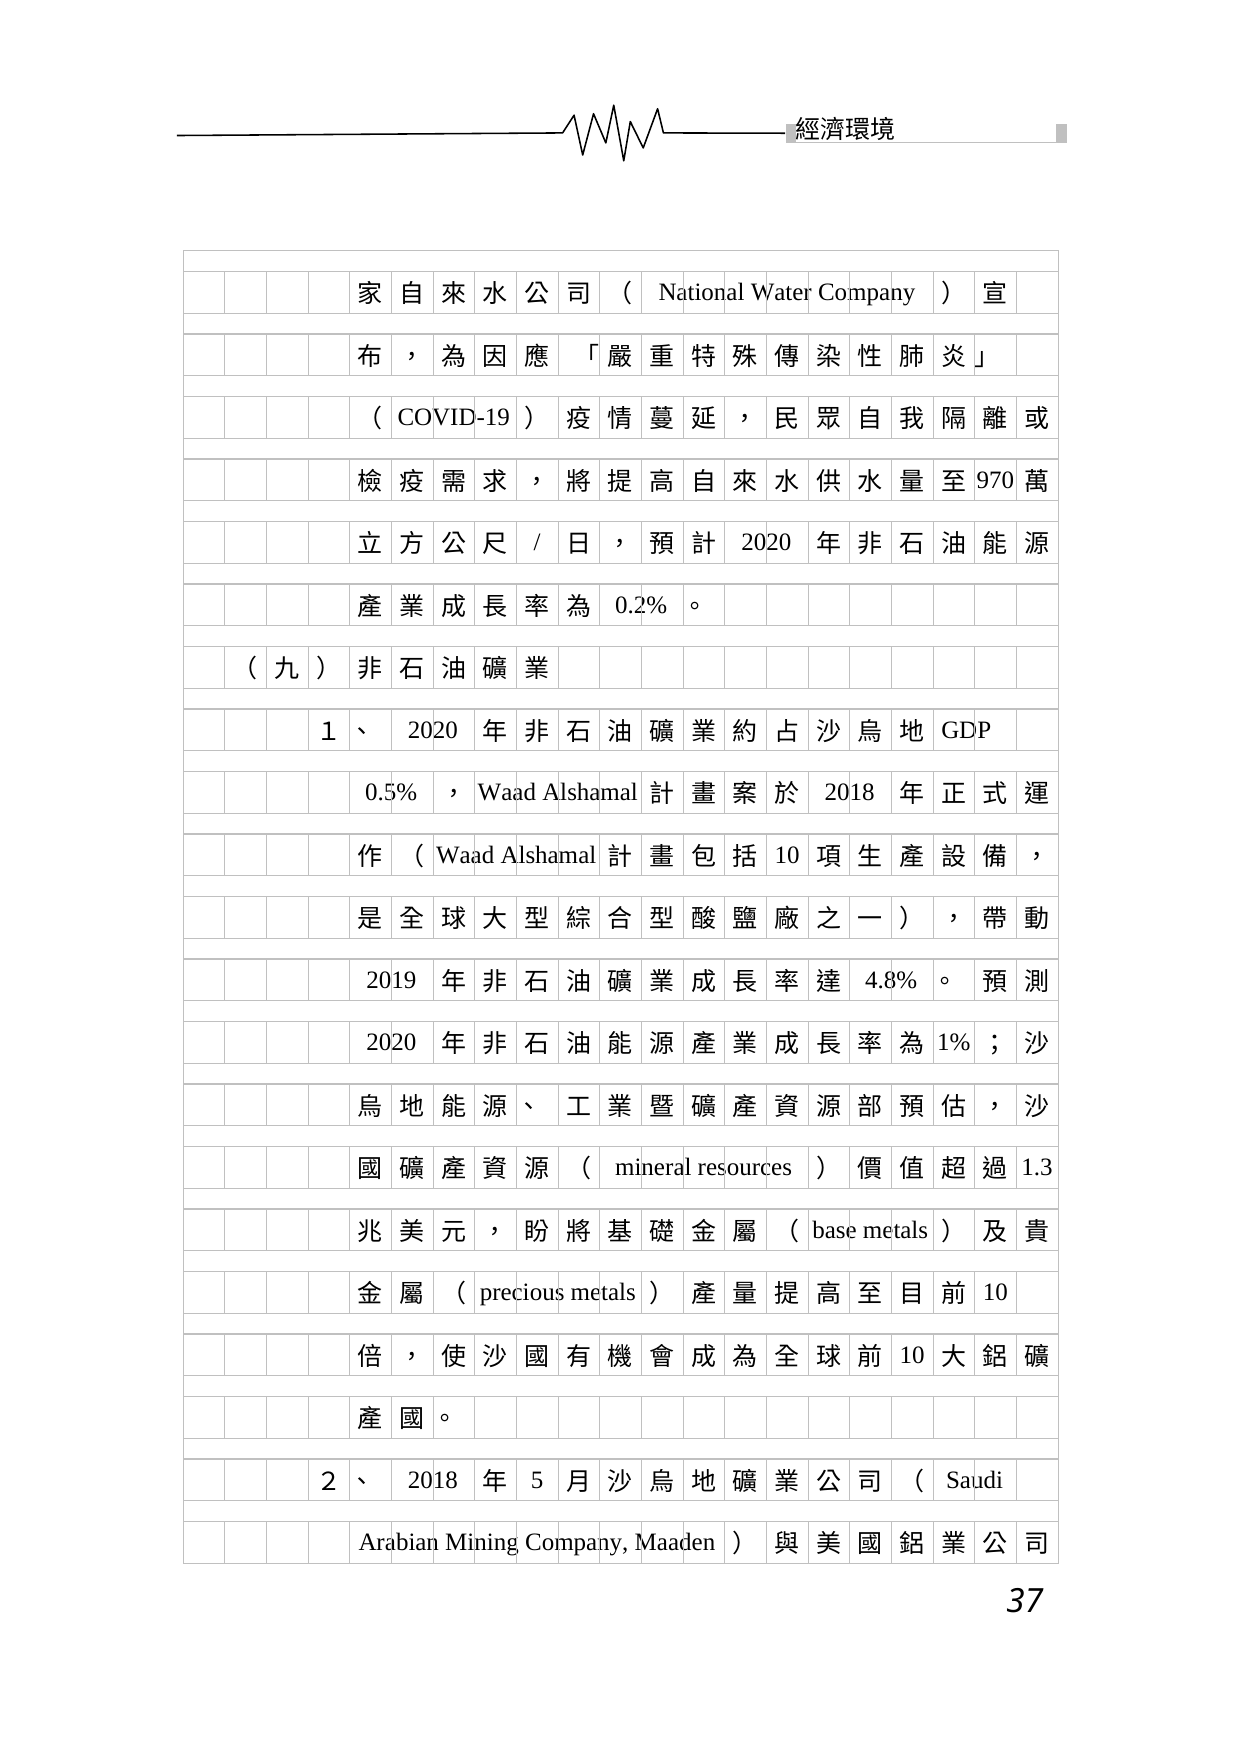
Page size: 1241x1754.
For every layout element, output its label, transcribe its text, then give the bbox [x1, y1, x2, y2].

text １、2020年非石油礦業約占沙烏地GDP 0.5%，Waad Alshamal計畫案於2018年正式運作（Waad Alshamal計畫包括10項生產設備，是全球大型綜合型酸鹽廠之一），帶動2019年非石油礦業成長率達4.8%。預測2020年非石油能源產業成長率為1%；沙烏地能源、工業暨礦產資源部預估，沙國礦產資源（mineral resources）價值超過1.3兆美元，盼將基礎金屬（base metals）及貴金屬（precious metals）產量提高至目前10倍，使沙國有機會成為全球前10大鋁礦產國。 [281, 1251, 1058, 1271]
text [1017, 647, 1058, 688]
text [850, 647, 891, 688]
text １、2020年非石油礦業約占沙烏地GDP 0.5%，Waad Alshamal計畫案於2018年正式運作（Waad Alshamal計畫包括10項生產設備，是全球大型綜合型酸鹽廠之一），帶動2019年非石油礦業成長率達4.8%。預測2020年非石油能源產業成長率為1%；沙烏地能源、工業暨礦產資源部預估，沙國礦產資源（mineral resources）價值超過1.3兆美元，盼將基礎金屬（base metals）及貴金屬（precious metals）產量提高至目前10倍，使沙國有機會成為全球前10大鋁礦產國。 [281, 876, 1058, 896]
text 油 [434, 647, 474, 688]
text 業 [517, 647, 558, 688]
text 2019年非石油能源（包括水、電及天然氣）約占沙烏地非石油部門GDP 2.2%，成長率為（-4%）。2020年本業別在整體GDP占比為1.7%。2020年2月沙烏地國家自來水公司（National Water Company）宣布，為因應「嚴重特殊傳染性肺炎」（COVID-19）疫情蔓延，民眾自我隔離或檢疫需求，將提高自來水供水量至970萬立方公尺/日，預計2020年非石油能源產業成長率為0.2%。 [330, 376, 1058, 396]
text １、2020年非石油礦業約占沙烏地GDP 0.5%，Waad Alshamal計畫案於2018年正式運作（Waad Alshamal計畫包括10項生產設備，是全球大型綜合型酸鹽廠之一），帶動2019年非石油礦業成長率達4.8%。預測2020年非石油能源產業成長率為1%；沙烏地能源、工業暨礦產資源部預估，沙國礦產資源（mineral resources）價值超過1.3兆美元，盼將基礎金屬（base metals）及貴金屬（precious metals）產量提高至目前10倍，使沙國有機會成為全球前10大鋁礦產國。 [281, 1064, 1058, 1083]
text ２、2018年5月沙烏地礦業公司（Saudi Arabian Mining Company, Maaden）與美國鋁業公司（Alcoa）及美盛公司（Mosaic, 全球最大磷肥供應商）簽署協議，重要內容包括： [281, 1439, 1058, 1458]
text １、2020年非石油礦業約占沙烏地GDP 0.5%，Waad Alshamal計畫案於2018年正式運作（Waad Alshamal計畫包括10項生產設備，是全球大型綜合型酸鹽廠之一），帶動2019年非石油礦業成長率達4.8%。預測2020年非石油能源產業成長率為1%；沙烏地能源、工業暨礦產資源部預估，沙國礦產資源（mineral resources）價值超過1.3兆美元，盼將基礎金屬（base metals）及貴金屬（precious metals）產量提高至目前10倍，使沙國有機會成為全球前10大鋁礦產國。 [281, 814, 1058, 833]
text [207, 626, 1058, 646]
text 2019年非石油能源（包括水、電及天然氣）約占沙烏地非石油部門GDP 2.2%，成長率為（-4%）。2020年本業別在整體GDP占比為1.7%。2020年2月沙烏地國家自來水公司（National Water Company）宣布，為因應「嚴重特殊傳染性肺炎」（COVID-19）疫情蔓延，民眾自我隔離或檢疫需求，將提高自來水供水量至970萬立方公尺/日，預計2020年非石油能源產業成長率為0.2%。 [330, 564, 1058, 583]
text [892, 647, 933, 688]
text 2019年非石油能源（包括水、電及天然氣）約占沙烏地非石油部門GDP 2.2%，成長率為（-4%）。2020年本業別在整體GDP占比為1.7%。2020年2月沙烏地國家自來水公司（National Water Company）宣布，為因應「嚴重特殊傳染性肺炎」（COVID-19）疫情蔓延，民眾自我隔離或檢疫需求，將提高自來水供水量至970萬立方公尺/日，預計2020年非石油能源產業成長率為0.2%。 [330, 501, 1058, 521]
text [642, 647, 683, 688]
text [809, 647, 849, 688]
text １、2020年非石油礦業約占沙烏地GDP 0.5%，Waad Alshamal計畫案於2018年正式運作（Waad Alshamal計畫包括10項生產設備，是全球大型綜合型酸鹽廠之一），帶動2019年非石油礦業成長率達4.8%。預測2020年非石油能源產業成長率為1%；沙烏地能源、工業暨礦產資源部預估，沙國礦產資源（mineral resources）價值超過1.3兆美元，盼將基礎金屬（base metals）及貴金屬（precious metals）產量提高至目前10倍，使沙國有機會成為全球前10大鋁礦產國。 [281, 1189, 1058, 1208]
text [207, 647, 224, 688]
text １、2020年非石油礦業約占沙烏地GDP 0.5%，Waad Alshamal計畫案於2018年正式運作（Waad Alshamal計畫包括10項生產設備，是全球大型綜合型酸鹽廠之一），帶動2019年非石油礦業成長率達4.8%。預測2020年非石油能源產業成長率為1%；沙烏地能源、工業暨礦產資源部預估，沙國礦產資源（mineral resources）價值超過1.3兆美元，盼將基礎金屬（base metals）及貴金屬（precious metals）產量提高至目前10倍，使沙國有機會成為全球前10大鋁礦產國。 [281, 751, 1058, 771]
text １、2020年非石油礦業約占沙烏地GDP 0.5%，Waad Alshamal計畫案於2018年正式運作（Waad Alshamal計畫包括10項生產設備，是全球大型綜合型酸鹽廠之一），帶動2019年非石油礦業成長率達4.8%。預測2020年非石油能源產業成長率為1%；沙烏地能源、工業暨礦產資源部預估，沙國礦產資源（mineral resources）價值超過1.3兆美元，盼將基礎金屬（base metals）及貴金屬（precious metals）產量提高至目前10倍，使沙國有機會成為全球前10大鋁礦產國。 [281, 1376, 1058, 1396]
text [684, 647, 724, 688]
text 2019年非石油能源（包括水、電及天然氣）約占沙烏地非石油部門GDP 2.2%，成長率為（-4%）。2020年本業別在整體GDP占比為1.7%。2020年2月沙烏地國家自來水公司（National Water Company）宣布，為因應「嚴重特殊傳染性肺炎」（COVID-19）疫情蔓延，民眾自我隔離或檢疫需求，將提高自來水供水量至970萬立方公尺/日，預計2020年非石油能源產業成長率為0.2%。 [330, 439, 1058, 458]
text [934, 647, 974, 688]
text 非 [350, 647, 391, 688]
text 2019年非石油能源（包括水、電及天然氣）約占沙烏地非石油部門GDP 2.2%，成長率為（-4%）。2020年本業別在整體GDP占比為1.7%。2020年2月沙烏地國家自來水公司（National Water Company）宣布，為因應「嚴重特殊傳染性肺炎」（COVID-19）疫情蔓延，民眾自我隔離或檢疫需求，將提高自來水供水量至970萬立方公尺/日，預計2020年非石油能源產業成長率為0.2%。 [330, 314, 1058, 333]
text ） [309, 647, 349, 688]
text 九 [267, 647, 308, 688]
text [559, 647, 599, 688]
text １、2020年非石油礦業約占沙烏地GDP 0.5%，Waad Alshamal計畫案於2018年正式運作（Waad Alshamal計畫包括10項生產設備，是全球大型綜合型酸鹽廠之一），帶動2019年非石油礦業成長率達4.8%。預測2020年非石油能源產業成長率為1%；沙烏地能源、工業暨礦產資源部預估，沙國礦產資源（mineral resources）價值超過1.3兆美元，盼將基礎金屬（base metals）及貴金屬（precious metals）產量提高至目前10倍，使沙國有機會成為全球前10大鋁礦產國。 [281, 1314, 1058, 1333]
text ２、2018年5月沙烏地礦業公司（Saudi Arabian Mining Company, Maaden）與美國鋁業公司（Alcoa）及美盛公司（Mosaic, 全球最大磷肥供應商）簽署協議，重要內容包括： [281, 1501, 1058, 1521]
text 2019年非石油能源（包括水、電及天然氣）約占沙烏地非石油部門GDP 2.2%，成長率為（-4%）。2020年本業別在整體GDP占比為1.7%。2020年2月沙烏地國家自來水公司（National Water Company）宣布，為因應「嚴重特殊傳染性肺炎」（COVID-19）疫情蔓延，民眾自我隔離或檢疫需求，將提高自來水供水量至970萬立方公尺/日，預計2020年非石油能源產業成長率為0.2%。 [330, 251, 1058, 271]
text １、2020年非石油礦業約占沙烏地GDP 0.5%，Waad Alshamal計畫案於2018年正式運作（Waad Alshamal計畫包括10項生產設備，是全球大型綜合型酸鹽廠之一），帶動2019年非石油礦業成長率達4.8%。預測2020年非石油能源產業成長率為1%；沙烏地能源、工業暨礦產資源部預估，沙國礦產資源（mineral resources）價值超過1.3兆美元，盼將基礎金屬（base metals）及貴金屬（precious metals）產量提高至目前10倍，使沙國有機會成為全球前10大鋁礦產國。 [281, 939, 1058, 958]
text [767, 647, 808, 688]
text １、2020年非石油礦業約占沙烏地GDP 0.5%，Waad Alshamal計畫案於2018年正式運作（Waad Alshamal計畫包括10項生產設備，是全球大型綜合型酸鹽廠之一），帶動2019年非石油礦業成長率達4.8%。預測2020年非石油能源產業成長率為1%；沙烏地能源、工業暨礦產資源部預估，沙國礦產資源（mineral resources）價值超過1.3兆美元，盼將基礎金屬（base metals）及貴金屬（precious metals）產量提高至目前10倍，使沙國有機會成為全球前10大鋁礦產國。 [281, 689, 1058, 708]
text （ [225, 647, 266, 688]
text [600, 647, 641, 688]
text [725, 647, 766, 688]
text 石 [392, 647, 433, 688]
text １、2020年非石油礦業約占沙烏地GDP 0.5%，Waad Alshamal計畫案於2018年正式運作（Waad Alshamal計畫包括10項生產設備，是全球大型綜合型酸鹽廠之一），帶動2019年非石油礦業成長率達4.8%。預測2020年非石油能源產業成長率為1%；沙烏地能源、工業暨礦產資源部預估，沙國礦產資源（mineral resources）價值超過1.3兆美元，盼將基礎金屬（base metals）及貴金屬（precious metals）產量提高至目前10倍，使沙國有機會成為全球前10大鋁礦產國。 [281, 1126, 1058, 1146]
text [975, 647, 1016, 688]
text １、2020年非石油礦業約占沙烏地GDP 0.5%，Waad Alshamal計畫案於2018年正式運作（Waad Alshamal計畫包括10項生產設備，是全球大型綜合型酸鹽廠之一），帶動2019年非石油礦業成長率達4.8%。預測2020年非石油能源產業成長率為1%；沙烏地能源、工業暨礦產資源部預估，沙國礦產資源（mineral resources）價值超過1.3兆美元，盼將基礎金屬（base metals）及貴金屬（precious metals）產量提高至目前10倍，使沙國有機會成為全球前10大鋁礦產國。 [281, 1001, 1058, 1021]
text 礦 [475, 647, 516, 688]
